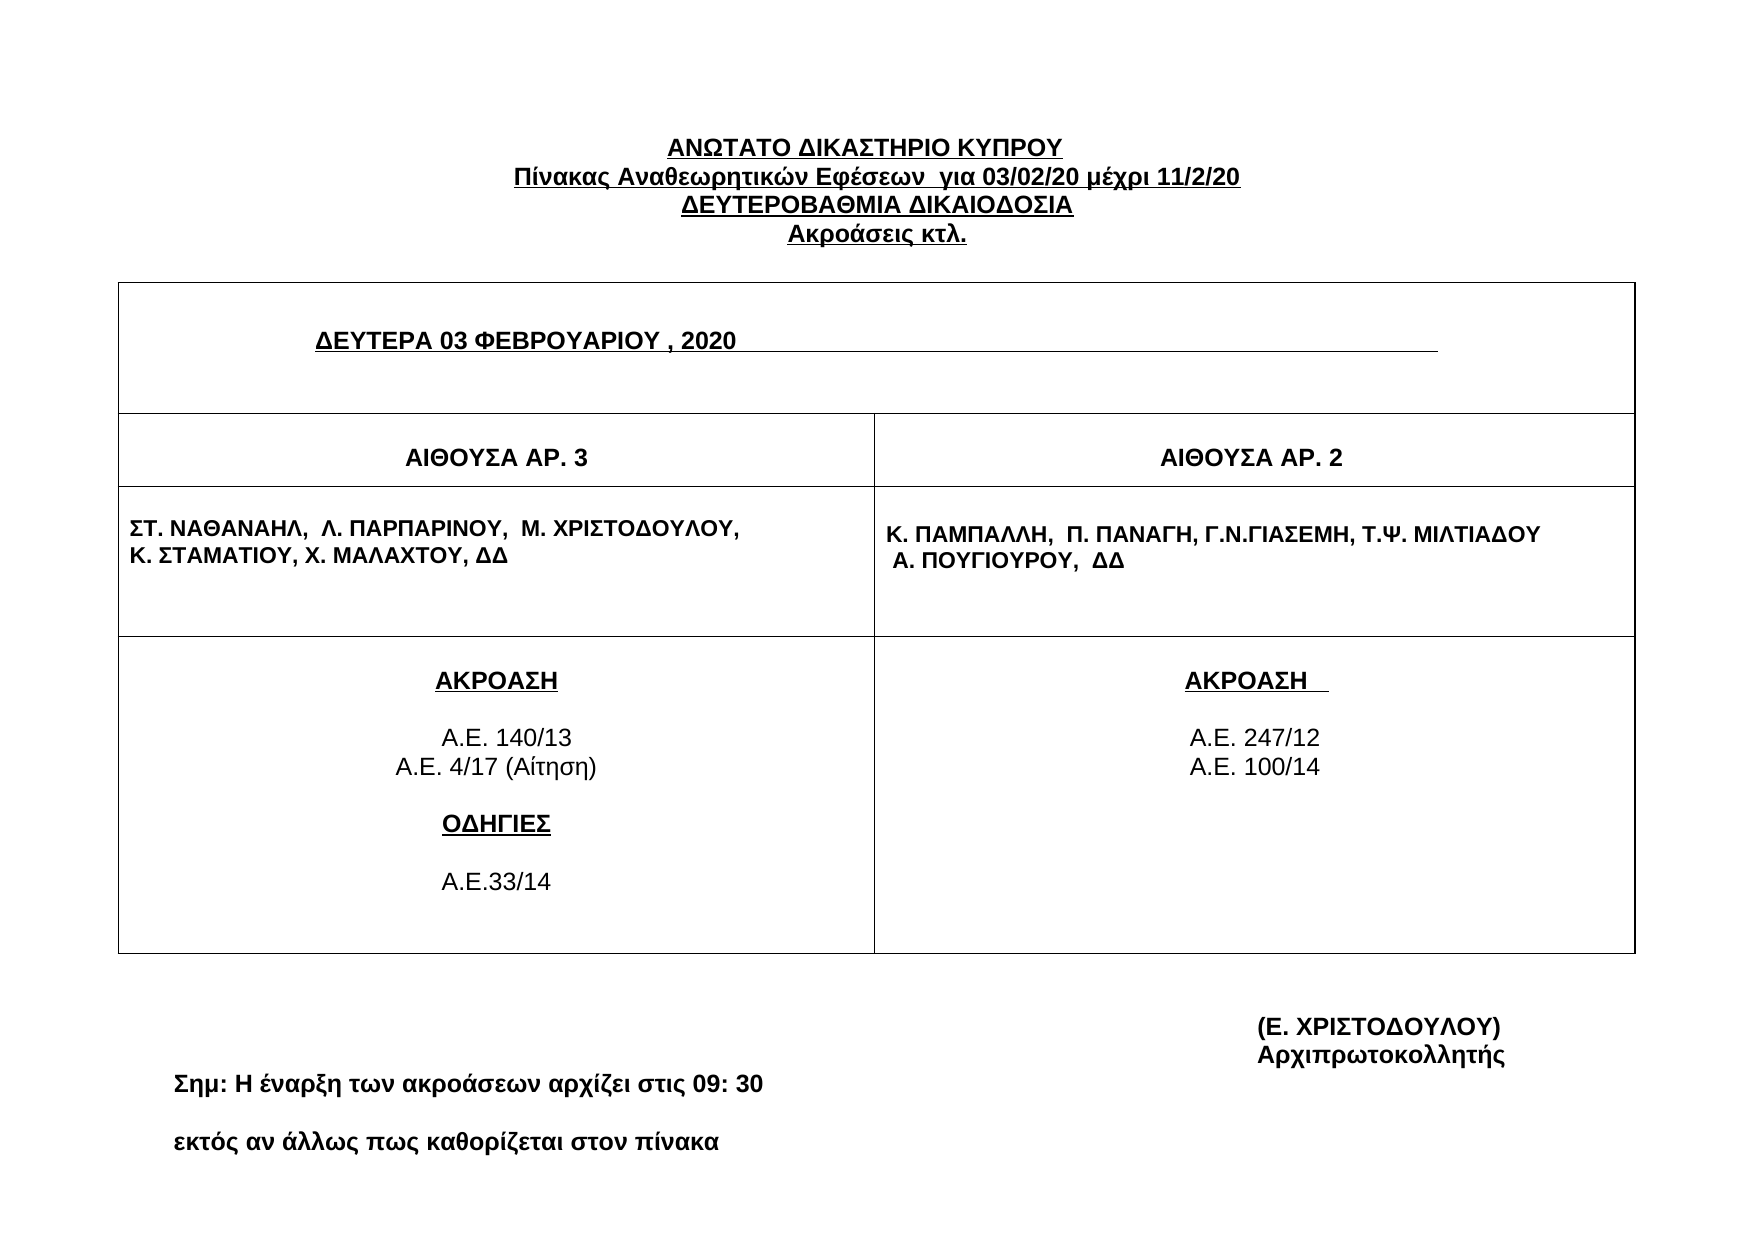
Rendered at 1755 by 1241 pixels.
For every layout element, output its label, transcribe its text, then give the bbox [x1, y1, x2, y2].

table_cell ΑΚΡΟΑΣΗ Α.Ε. 140/13 Α.Ε. 4/17 (Αίτηση) ΟΔΗΓΙΕΣ Α.Ε.33/14 [119, 637, 874, 953]
text εκτός αν άλλως πως καθορίζεται στον πίνακα [118, 1127, 1636, 1156]
table_cell ΣΤ. ΝΑΘΑΝΑΗΛ, Λ. ΠΑΡΠΑΡΙΝΟΥ, Μ. ΧΡΙΣΤΟΔΟΥΛΟΥ, Κ. ΣΤΑΜΑΤΙΟΥ, Χ. ΜΑΛΑΧΤΟΥ, ΔΔ [119, 487, 874, 636]
text (Ε. ΧΡΙΣΤΟΔΟΥΛΟΥ) [118, 1012, 1636, 1041]
table_cell ΑΙΘΟΥΣΑ ΑΡ. 2 [875, 414, 1634, 486]
subtitle Πίνακας Αναθεωρητικών Εφέσεων για 03/02/20 μέχρι 11/2/20 [118, 162, 1636, 190]
table_cell Κ. ΠΑΜΠΑΛΛΗ, Π. ΠΑΝΑΓΗ, Γ.Ν.ΓΙΑΣΕΜΗ, Τ.Ψ. ΜΙΛΤΙΑΔΟΥ Α. ΠΟΥΓΙΟΥΡΟΥ, ΔΔ [875, 487, 1634, 636]
text ΑΝΩΤΑΤΟ ΔΙΚΑΣΤΗΡΙΟ ΚΥΠΡΟΥ [118, 133, 1636, 162]
table_cell ΑΙΘΟΥΣΑ ΑΡ. 3 [119, 414, 874, 486]
table_header ΔΕΥΤΕΡΑ 03 ΦΕΒΡΟΥΑΡΙΟΥ , 2020 [119, 283, 1634, 413]
text Σημ: Η έναρξη των ακροάσεων αρχίζει στις 09: 30 [118, 1069, 1636, 1098]
text Αρχιπρωτοκολλητής [118, 1041, 1636, 1069]
subtitle ΔΕΥΤΕΡΟΒΑΘΜΙΑ ΔΙΚΑΙΟΔΟΣΙΑ [118, 190, 1636, 219]
subtitle Aκροάσεις κτλ. [118, 219, 1636, 248]
table_cell ΑΚΡΟΑΣΗ Α.Ε. 247/12 Α.Ε. 100/14 [875, 637, 1634, 953]
